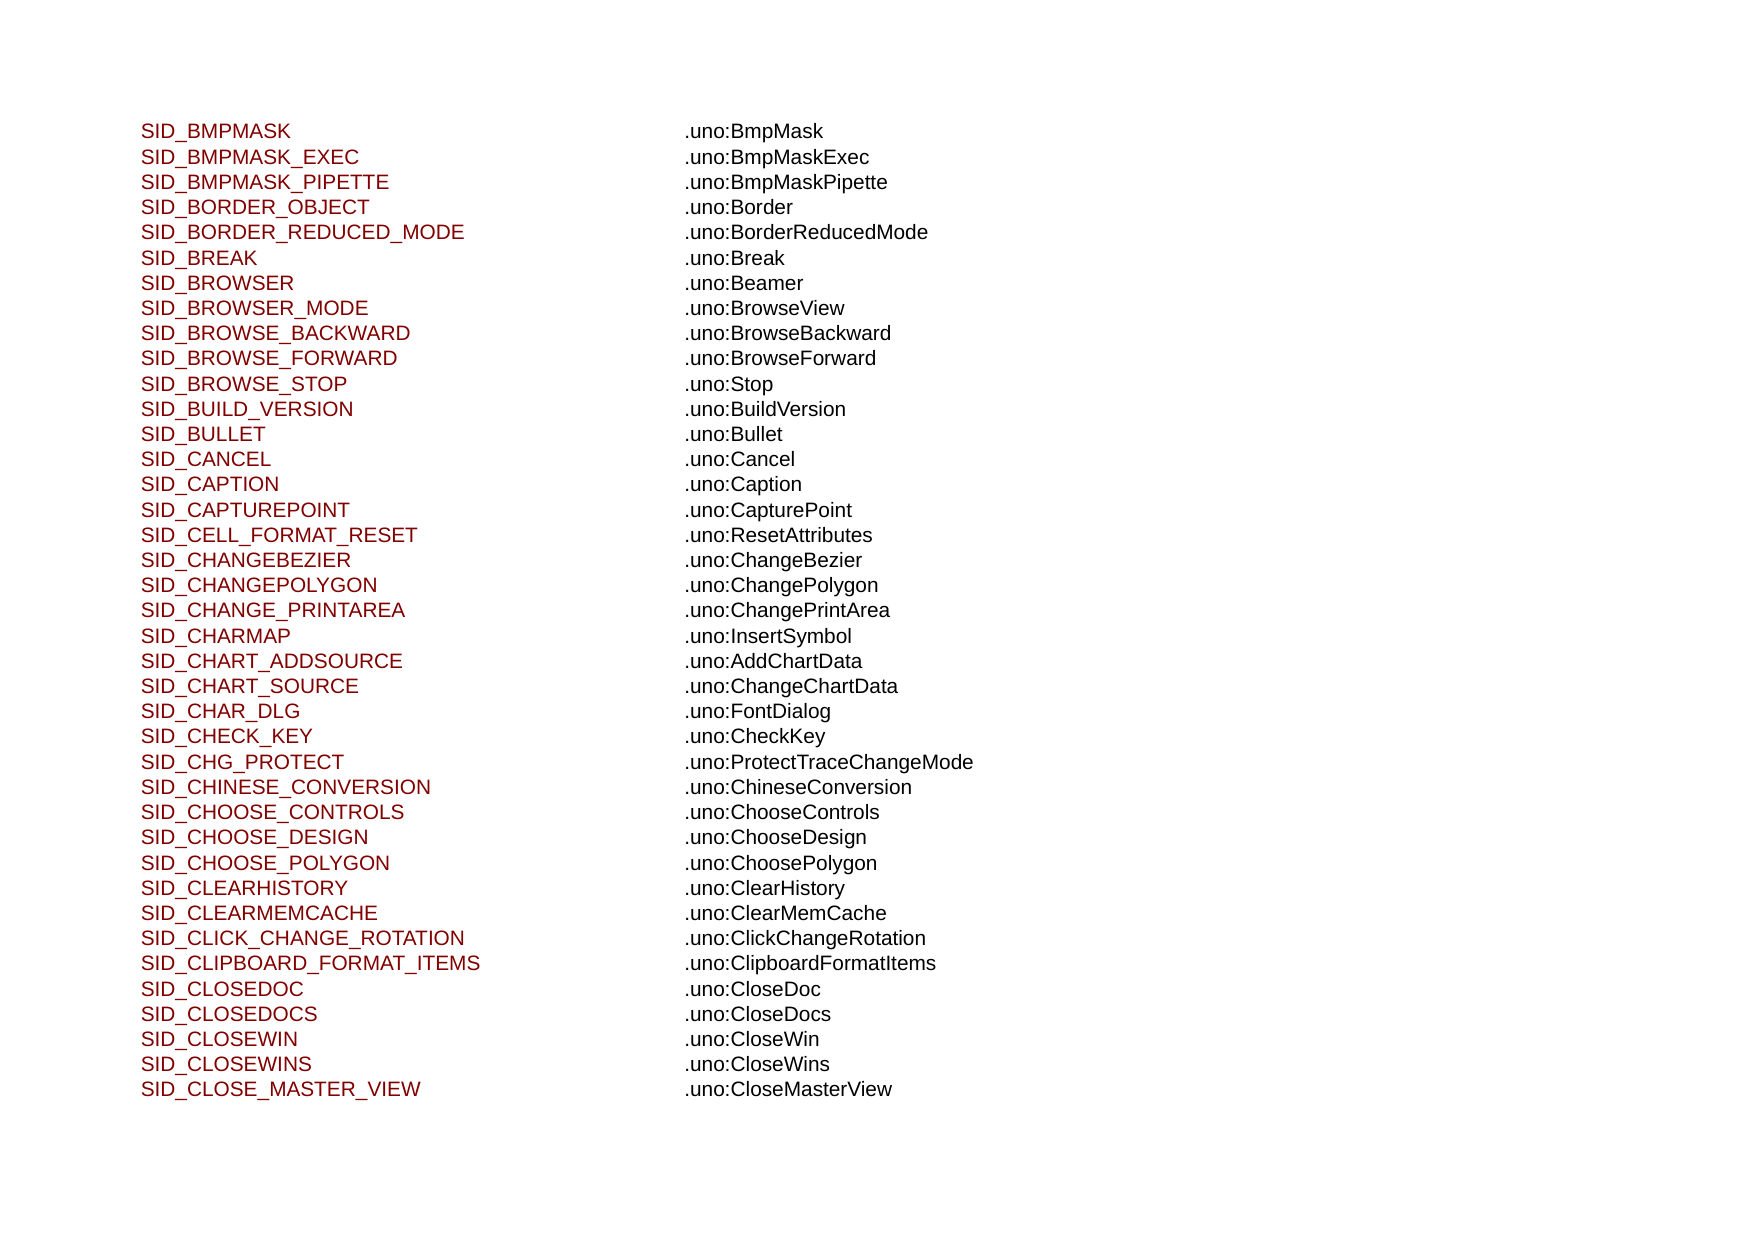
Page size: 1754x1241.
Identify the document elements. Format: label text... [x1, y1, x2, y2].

table_cell [1084, 572, 1616, 597]
table_cell .uno:Caption [681, 471, 1084, 496]
table_cell .uno:Beamer [681, 269, 1084, 294]
table_cell [1084, 950, 1616, 975]
table_cell .uno:ChangePolygon [681, 572, 1084, 597]
table_cell SID_BROWSE_STOP [138, 370, 681, 395]
table_cell [1084, 446, 1616, 471]
table_cell SID_BUILD_VERSION [138, 395, 681, 421]
table_cell [1084, 824, 1616, 849]
table_cell [1084, 320, 1616, 345]
table_cell [1084, 774, 1616, 799]
table_cell .uno:FontDialog [681, 698, 1084, 723]
table_cell .uno:CloseDoc [681, 975, 1084, 1000]
table_cell .uno:Border [681, 194, 1084, 219]
table_cell SID_CLOSEWINS [138, 1051, 681, 1076]
table_cell .uno:ChangePrintArea [681, 597, 1084, 622]
table_cell [1084, 975, 1616, 1000]
table_cell .uno:ClipboardFormatItems [681, 950, 1084, 975]
table_cell .uno:InsertSymbol [681, 622, 1084, 647]
table_cell SID_CELL_FORMAT_RESET [138, 521, 681, 547]
table_cell .uno:ChangeBezier [681, 547, 1084, 572]
table_cell [1084, 748, 1616, 773]
table_cell SID_CHOOSE_DESIGN [138, 824, 681, 849]
table_cell .uno:ChangeChartData [681, 673, 1084, 698]
table_cell [1084, 622, 1616, 647]
table_cell SID_CAPTUREPOINT [138, 496, 681, 521]
table_cell .uno:ChooseControls [681, 799, 1084, 824]
table_cell .uno:ClearMemCache [681, 900, 1084, 925]
table_cell [1084, 597, 1616, 622]
table_cell [1084, 395, 1616, 421]
table_cell .uno:Break [681, 244, 1084, 269]
table_cell [1084, 799, 1616, 824]
table_cell [1084, 874, 1616, 899]
table_cell .uno:CloseWin [681, 1026, 1084, 1051]
table_cell SID_CHANGEPOLYGON [138, 572, 681, 597]
table_cell .uno:BuildVersion [681, 395, 1084, 421]
table_cell [1084, 143, 1616, 168]
table_cell [1084, 118, 1616, 143]
table_cell SID_CLOSE_MASTER_VIEW [138, 1076, 681, 1101]
table_cell SID_BROWSE_BACKWARD [138, 320, 681, 345]
table_cell SID_CLOSEWIN [138, 1026, 681, 1051]
table_cell [1084, 1000, 1616, 1026]
table_cell .uno:CheckKey [681, 723, 1084, 748]
table_cell SID_BORDER_REDUCED_MODE [138, 219, 681, 244]
table_cell SID_CHOOSE_CONTROLS [138, 799, 681, 824]
table_cell SID_CHART_ADDSOURCE [138, 648, 681, 673]
table_cell .uno:BrowseBackward [681, 320, 1084, 345]
table_cell SID_CHOOSE_POLYGON [138, 849, 681, 874]
table_cell .uno:CloseDocs [681, 1000, 1084, 1026]
table_cell SID_CHANGEBEZIER [138, 547, 681, 572]
table_cell [1084, 521, 1616, 547]
table_cell SID_BROWSE_FORWARD [138, 345, 681, 370]
table_cell [1084, 925, 1616, 950]
table_cell .uno:ChineseConversion [681, 774, 1084, 799]
table_cell .uno:ChoosePolygon [681, 849, 1084, 874]
table_cell [1084, 496, 1616, 521]
table_cell .uno:ChooseDesign [681, 824, 1084, 849]
table_cell [1084, 370, 1616, 395]
table_cell SID_CLIPBOARD_FORMAT_ITEMS [138, 950, 681, 975]
table_cell .uno:BrowseView [681, 295, 1084, 320]
table_cell SID_CHAR_DLG [138, 698, 681, 723]
table_cell .uno:ClearHistory [681, 874, 1084, 899]
table_cell [1084, 698, 1616, 723]
table_cell [1084, 1076, 1616, 1101]
table_cell [1084, 194, 1616, 219]
table_cell SID_BULLET [138, 421, 681, 446]
table_cell [1084, 345, 1616, 370]
table_cell [1084, 648, 1616, 673]
table_cell .uno:BorderReducedMode [681, 219, 1084, 244]
table_cell SID_CANCEL [138, 446, 681, 471]
table_cell SID_CHINESE_CONVERSION [138, 774, 681, 799]
table_cell .uno:BmpMaskPipette [681, 169, 1084, 194]
table_cell [1084, 471, 1616, 496]
table_cell .uno:CloseMasterView [681, 1076, 1084, 1101]
table_cell .uno:Cancel [681, 446, 1084, 471]
table_cell .uno:AddChartData [681, 648, 1084, 673]
table_cell SID_BORDER_OBJECT [138, 194, 681, 219]
table_cell .uno:BmpMask [681, 118, 1084, 143]
table_cell SID_CHANGE_PRINTAREA [138, 597, 681, 622]
table_cell SID_CLOSEDOCS [138, 1000, 681, 1026]
table_cell .uno:BrowseForward [681, 345, 1084, 370]
table_cell [1084, 1051, 1616, 1076]
table_cell [1084, 295, 1616, 320]
table_cell .uno:Stop [681, 370, 1084, 395]
table_cell SID_BMPMASK_PIPETTE [138, 169, 681, 194]
table_cell SID_CHARMAP [138, 622, 681, 647]
table_cell [1084, 673, 1616, 698]
table_cell SID_CLICK_CHANGE_ROTATION [138, 925, 681, 950]
table_cell [1084, 169, 1616, 194]
table_cell .uno:ProtectTraceChangeMode [681, 748, 1084, 773]
table_cell [1084, 421, 1616, 446]
table_cell [1084, 547, 1616, 572]
table_cell SID_CHECK_KEY [138, 723, 681, 748]
table_cell [1084, 244, 1616, 269]
table_cell .uno:Bullet [681, 421, 1084, 446]
table_cell SID_CLOSEDOC [138, 975, 681, 1000]
table_cell [1084, 900, 1616, 925]
table_cell SID_CAPTION [138, 471, 681, 496]
table_cell SID_BMPMASK [138, 118, 681, 143]
table_cell SID_CHG_PROTECT [138, 748, 681, 773]
table_cell [1084, 219, 1616, 244]
table_cell .uno:CloseWins [681, 1051, 1084, 1076]
table_cell [1084, 849, 1616, 874]
table_cell [1084, 723, 1616, 748]
table_cell SID_BROWSER [138, 269, 681, 294]
table_cell .uno:ResetAttributes [681, 521, 1084, 547]
table_cell .uno:CapturePoint [681, 496, 1084, 521]
table_cell SID_CHART_SOURCE [138, 673, 681, 698]
table_cell SID_BROWSER_MODE [138, 295, 681, 320]
table_cell .uno:ClickChangeRotation [681, 925, 1084, 950]
table_cell [1084, 1026, 1616, 1051]
table_cell SID_BREAK [138, 244, 681, 269]
table_cell [1084, 269, 1616, 294]
table_cell .uno:BmpMaskExec [681, 143, 1084, 168]
table_cell SID_CLEARMEMCACHE [138, 900, 681, 925]
table_cell SID_BMPMASK_EXEC [138, 143, 681, 168]
table_cell SID_CLEARHISTORY [138, 874, 681, 899]
